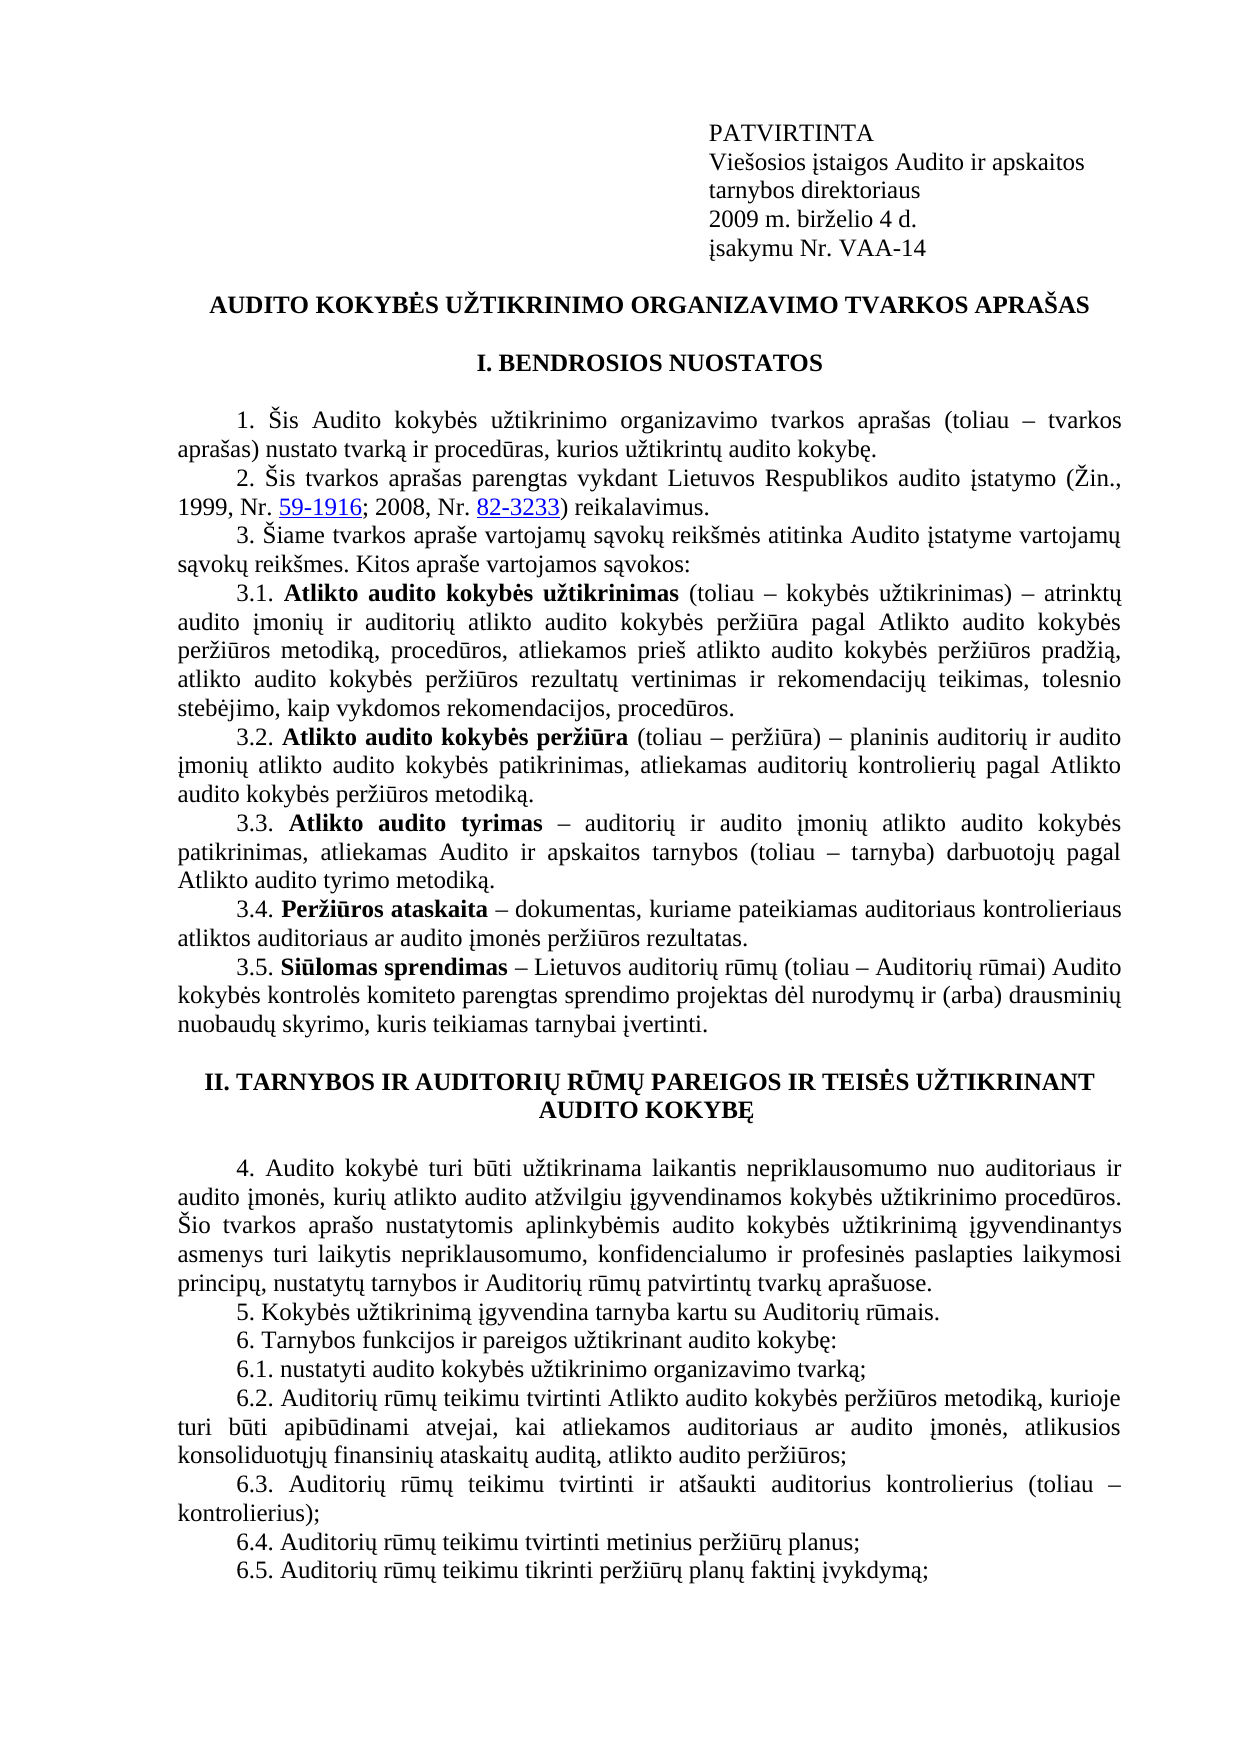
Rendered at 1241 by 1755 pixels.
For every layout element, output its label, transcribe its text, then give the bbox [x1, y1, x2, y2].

text 6.2. Auditorių rūmų teikimu tvirtinti Atlikto audito kokybės peržiūros metodiką, kurioje turi būti apibūdinami atvejai, kai atliekamos auditoriaus ar audito įmonės, atlikusios konsoliduotųjų finansinių ataskaitų auditą, atlikto audito peržiūros; [177, 1383, 1122, 1469]
text įsakymu Nr. VAA-14 [177, 233, 1122, 262]
text 3.2. Atlikto audito kokybės peržiūra (toliau – peržiūra) – planinis auditorių ir audito įmonių atlikto audito kokybės patikrinimas, atliekamas auditorių kontrolierių pagal Atlikto audito kokybės peržiūros metodiką. [177, 722, 1122, 808]
text 6.3. Auditorių rūmų teikimu tvirtinti ir atšaukti auditorius kontrolierius (toliau – kontrolierius); [177, 1469, 1122, 1527]
text 6.4. Auditorių rūmų teikimu tvirtinti metinius peržiūrų planus; [177, 1527, 1122, 1556]
text 6.5. Auditorių rūmų teikimu tikrinti peržiūrų planų faktinį įvykdymą; [177, 1556, 1122, 1584]
text 3. Šiame tvarkos apraše vartojamų sąvokų reikšmės atitinka Audito įstatyme vartojamų sąvokų reikšmes. Kitos apraše vartojamos sąvokos: [177, 521, 1122, 578]
text II. TARNYBOS IR AUDITORIŲ RŪMŲ PAREIGOS IR TEISĖS UŽTIKRINANT AUDITO KOKYBĘ [177, 1067, 1122, 1124]
text 2. Šis tvarkos aprašas parengtas vykdant Lietuvos Respublikos audito įstatymo (Žin., 1999, Nr. 59-1916; 2008, Nr. 82-3233) reikalavimus. [177, 463, 1122, 521]
text 3.5. Siūlomas sprendimas – Lietuvos auditorių rūmų (toliau – Auditorių rūmai) Audito kokybės kontrolės komiteto parengtas sprendimo projektas dėl nurodymų ir (arba) drausminių nuobaudų skyrimo, kuris teikiamas tarnybai įvertinti. [177, 952, 1122, 1038]
text 2009 m. birželio 4 d. [177, 204, 1122, 233]
text 5. Kokybės užtikrinimą įgyvendina tarnyba kartu su Auditorių rūmais. [177, 1297, 1122, 1326]
text 3.3. Atlikto audito tyrimas – auditorių ir audito įmonių atlikto audito kokybės patikrinimas, atliekamas Audito ir apskaitos tarnybos (toliau – tarnyba) darbuotojų pagal Atlikto audito tyrimo metodiką. [177, 808, 1122, 894]
text PATVIRTINTA [177, 118, 1122, 147]
text tarnybos direktoriaus [177, 176, 1122, 204]
text 4. Audito kokybė turi būti užtikrinama laikantis nepriklausomumo nuo auditoriaus ir audito įmonės, kurių atlikto audito atžvilgiu įgyvendinamos kokybės užtikrinimo procedūros. Šio tvarkos aprašo nustatytomis aplinkybėmis audito kokybės užtikrinimą įgyvendinantys asmenys turi laikytis nepriklausomumo, konfidencialumo ir profesinės paslapties laikymosi principų, nustatytų tarnybos ir Auditorių rūmų patvirtintų tvarkų aprašuose. [177, 1153, 1122, 1297]
text Viešosios įstaigos Audito ir apskaitos [177, 147, 1122, 176]
text 6.1. nustatyti audito kokybės užtikrinimo organizavimo tvarką; [177, 1354, 1122, 1383]
text 6. Tarnybos funkcijos ir pareigos užtikrinant audito kokybę: [177, 1326, 1122, 1354]
text 3.4. Peržiūros ataskaita – dokumentas, kuriame pateikiamas auditoriaus kontrolieriaus atliktos auditoriaus ar audito įmonės peržiūros rezultatas. [177, 894, 1122, 952]
text I. BENDROSIOS NUOSTATOS [177, 348, 1122, 377]
text 1. Šis Audito kokybės užtikrinimo organizavimo tvarkos aprašas (toliau – tvarkos aprašas) nustato tvarką ir procedūras, kurios užtikrintų audito kokybę. [177, 406, 1122, 463]
text AUDITO KOKYBĖS UŽTIKRINIMO ORGANIZAVIMO TVARKOS APRAŠAS [177, 291, 1122, 319]
text 3.1. Atlikto audito kokybės užtikrinimas (toliau – kokybės užtikrinimas) – atrinktų audito įmonių ir auditorių atlikto audito kokybės peržiūra pagal Atlikto audito kokybės peržiūros metodiką, procedūros, atliekamos prieš atlikto audito kokybės peržiūros pradžią, atlikto audito kokybės peržiūros rezultatų vertinimas ir rekomendacijų teikimas, tolesnio stebėjimo, kaip vykdomos rekomendacijos, procedūros. [177, 578, 1122, 722]
